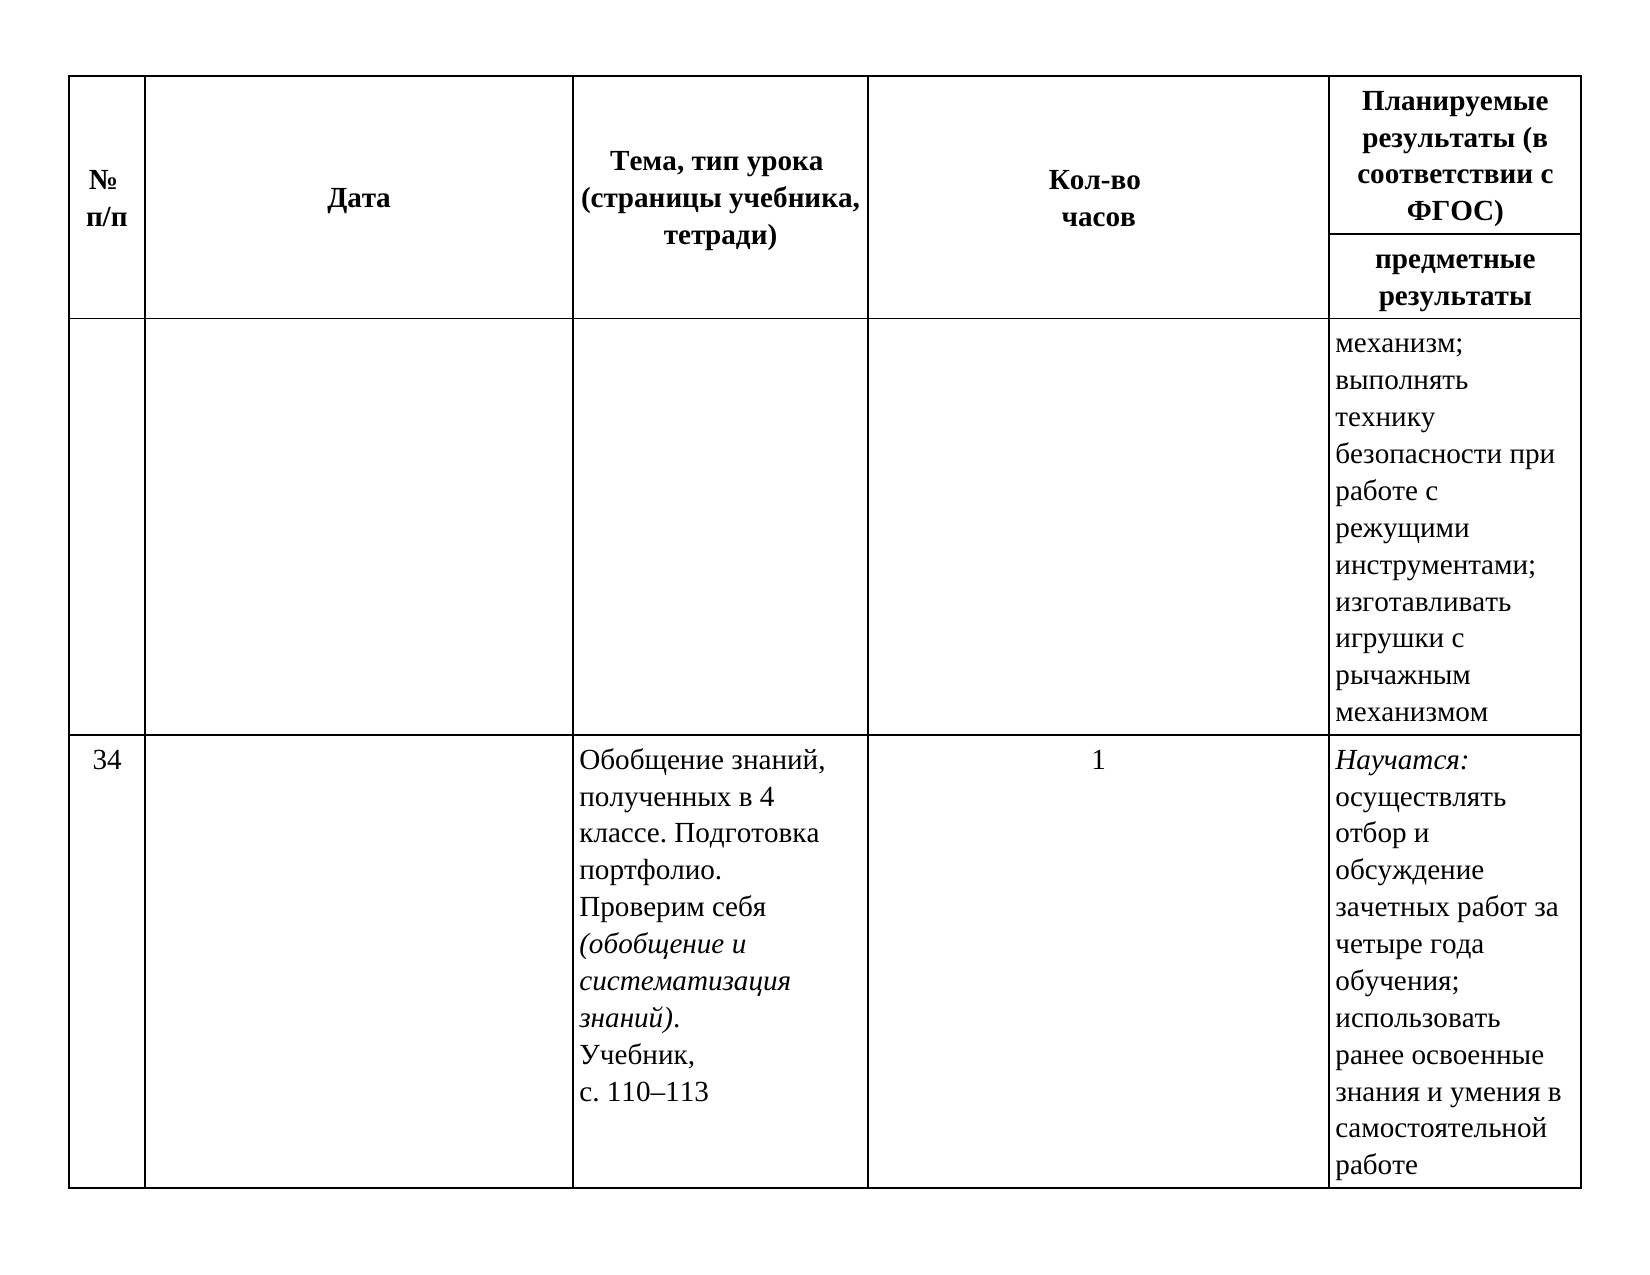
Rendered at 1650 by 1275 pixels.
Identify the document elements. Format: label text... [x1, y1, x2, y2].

table_cell 1 [869, 736, 1328, 1187]
table_cell [70, 319, 144, 734]
table_header Кол-во часов [869, 77, 1328, 318]
table_header Дата [146, 77, 572, 318]
table_cell [146, 736, 572, 1187]
table_cell [146, 319, 572, 734]
table_header № п/п [70, 77, 144, 318]
table_header Планируемые результаты (в соответствии с ФГОС) [1330, 77, 1580, 233]
table_cell [869, 319, 1328, 734]
table_cell Обобщение знаний, полученных в 4 классе. Подготовка портфолио. Проверим себя (обобщение и систематизация знаний). Учебник, с. 110–113 [574, 736, 867, 1187]
table_cell 34 [70, 736, 144, 1187]
table_cell Научатся: осуществлять отбор и обсуждение зачетных работ за четыре года обучения; использовать ранее освоенные знания и умения в самостоятельной работе [1330, 736, 1580, 1187]
table_header Тема, тип урока (страницы учебника, тетради) [574, 77, 867, 318]
table_cell [574, 319, 867, 734]
table_cell предметные результаты [1330, 235, 1580, 318]
table_cell механизм; выполнять технику безопасности при работе с режущими инструментами; изготавливать игрушки с рычажным механизмом [1330, 319, 1580, 734]
